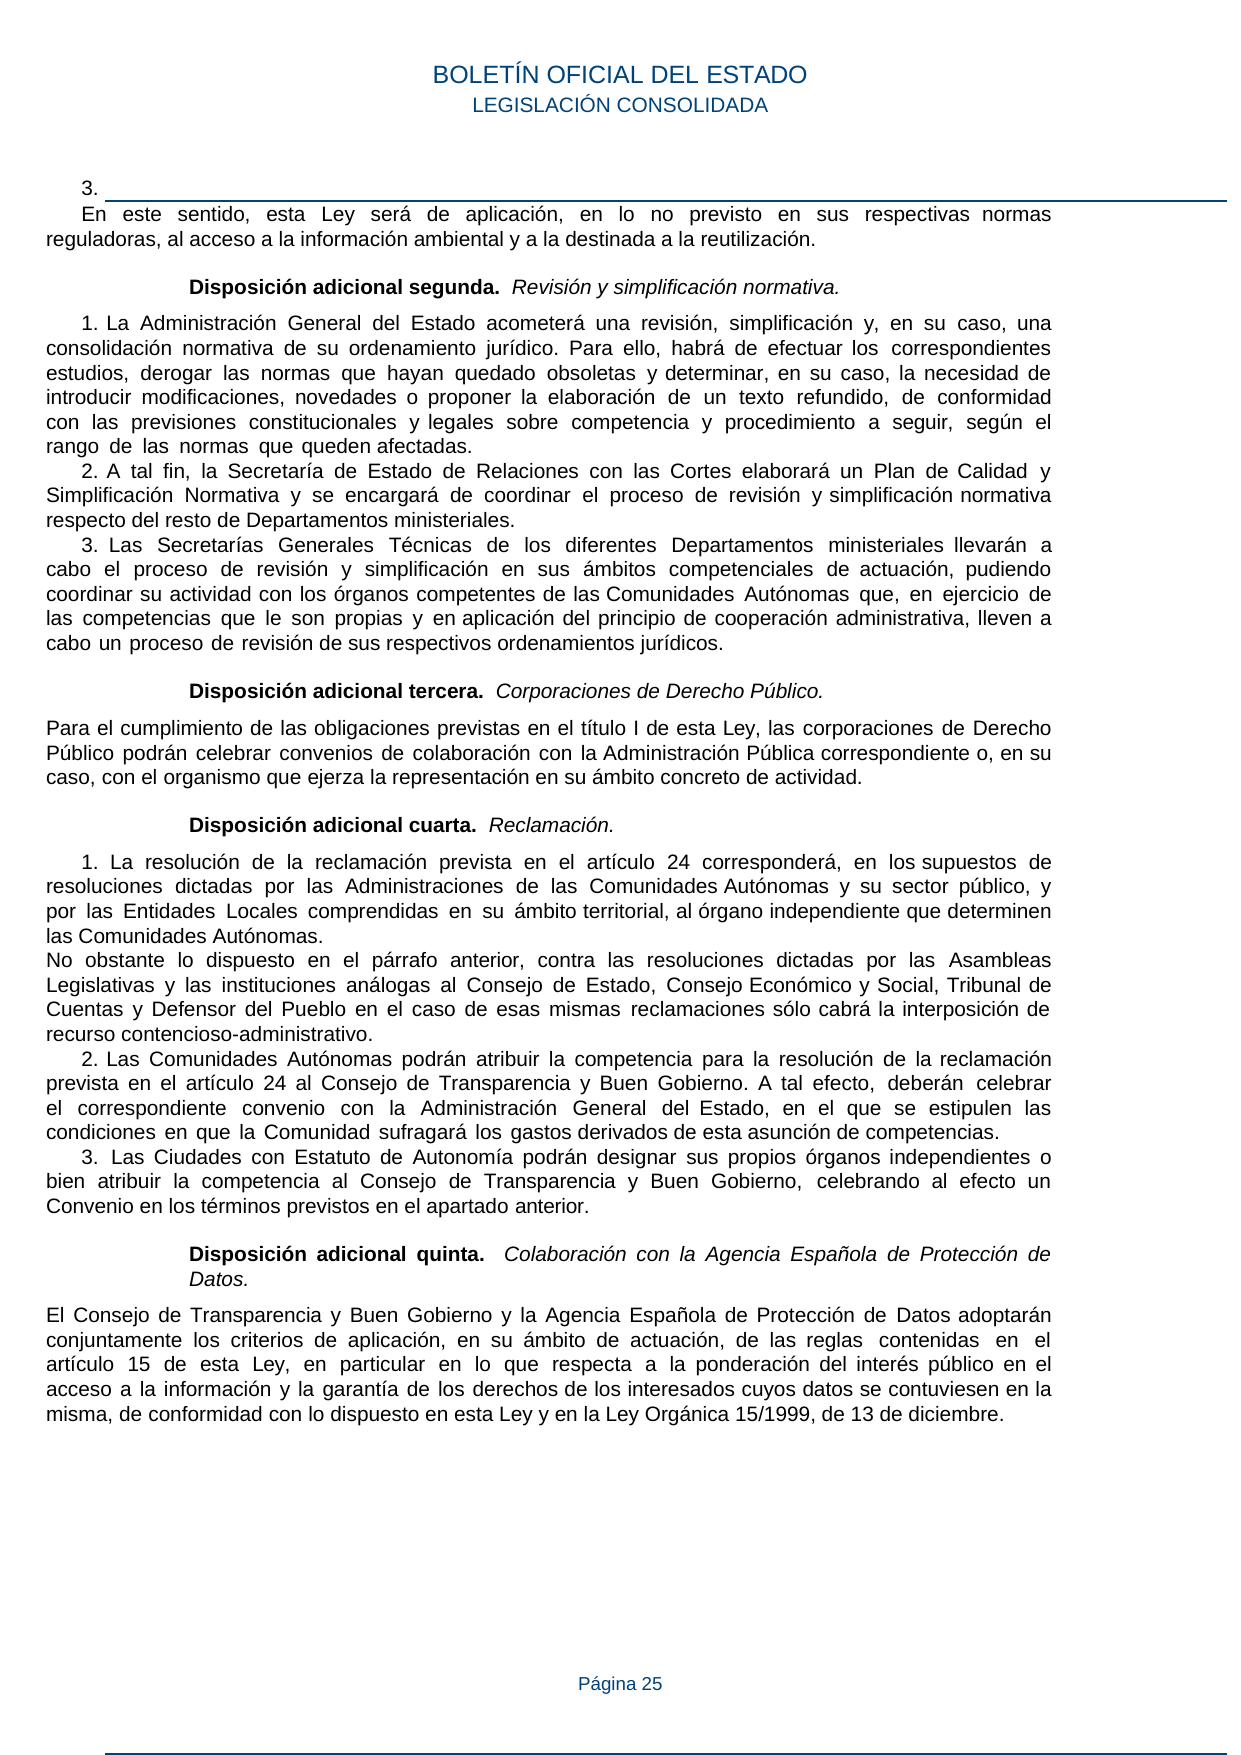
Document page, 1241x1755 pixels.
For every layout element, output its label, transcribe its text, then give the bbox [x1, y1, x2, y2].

text Disposición adicional tercera. Corporaciones de Derecho Público. [189, 679, 1195, 703]
list A tal fin, la Secretaría de Estado de Relaciones con las Cortes elaborará un Plan de Calidad y Simplificación Normativa y se encargará de coordinar el proceso de revisión y simplificación normativa respecto del resto de Departamentos ministeriales. [46, 459, 1052, 532]
list Las Secretarías Generales Técnicas de los diferentes Departamentos ministeriales llevarán a cabo el proceso de revisión y simplificación en sus ámbitos competenciales de actuación, pudiendo coordinar su actividad con los órganos competentes de las Comunidades Autónomas que, en ejercicio de las competencias que le son propias y en aplicación del principio de cooperación administrativa, lleven a cabo un proceso de revisión de sus respectivos ordenamientos jurídicos. [46, 532, 1052, 655]
list La Administración General del Estado acometerá una revisión, simplificación y, en su caso, una consolidación normativa de su ordenamiento jurídico. Para ello, habrá de efectuar los correspondientes estudios, derogar las normas que hayan quedado obsoletas y determinar, en su caso, la necesidad de introducir modificaciones, novedades o proponer la elaboración de un texto refundido, de conformidad con las previsiones constitucionales y legales sobre competencia y procedimiento a seguir, según el rango de las normas que queden afectadas. [46, 311, 1052, 458]
text No obstante lo dispuesto en el párrafo anterior, contra las resoluciones dictadas por las Asambleas Legislativas y las instituciones análogas al Consejo de Estado, Consejo Económico y Social, Tribunal de Cuentas y Defensor del Pueblo en el caso de esas mismas reclamaciones sólo cabrá la interposición de recurso contencioso-administrativo. [46, 948, 1052, 1046]
list En este sentido, esta Ley será de aplicación, en lo no previsto en sus respectivas normas reguladoras, al acceso a la información ambiental y a la destinada a la reutilización. [46, 176, 1052, 250]
list Las Ciudades con Estatuto de Autonomía podrán designar sus propios órganos independientes o bien atribuir la competencia al Consejo de Transparencia y Buen Gobierno, celebrando al efecto un Convenio en los términos previstos en el apartado anterior. [46, 1145, 1052, 1218]
text Para el cumplimiento de las obligaciones previstas en el título I de esta Ley, las corporaciones de Derecho Público podrán celebrar convenios de colaboración con la Administración Pública correspondiente o, en su caso, con el organismo que ejerza la representación en su ámbito concreto de actividad. [46, 716, 1052, 789]
text Disposición adicional segunda. Revisión y simplificación normativa. [189, 274, 1195, 298]
list Las Comunidades Autónomas podrán atribuir la competencia para la resolución de la reclamación prevista en el artículo 24 al Consejo de Transparencia y Buen Gobierno. A tal efecto, deberán celebrar el correspondiente convenio con la Administración General del Estado, en el que se estipulen las condiciones en que la Comunidad sufragará los gastos derivados de esta asunción de competencias. [46, 1046, 1052, 1144]
text Disposición adicional cuarta. Reclamación. [189, 813, 1195, 837]
text Disposición adicional quinta. Colaboración con la Agencia Española de Protección de Datos. [189, 1242, 1072, 1291]
text El Consejo de Transparencia y Buen Gobierno y la Agencia Española de Protección de Datos adoptarán conjuntamente los criterios de aplicación, en su ámbito de actuación, de las reglas contenidas en el artículo 15 de esta Ley, en particular en lo que respecta a la ponderación del interés público en el acceso a la información y la garantía de los derechos de los interesados cuyos datos se contuviesen en la misma, de conformidad con lo dispuesto en esta Ley y en la Ley Orgánica 15/1999, de 13 de diciembre. [46, 1303, 1052, 1425]
list La resolución de la reclamación prevista en el artículo 24 corresponderá, en los supuestos de resoluciones dictadas por las Administraciones de las Comunidades Autónomas y su sector público, y por las Entidades Locales comprendidas en su ámbito territorial, al órgano independiente que determinen las Comunidades Autónomas. [46, 850, 1052, 947]
